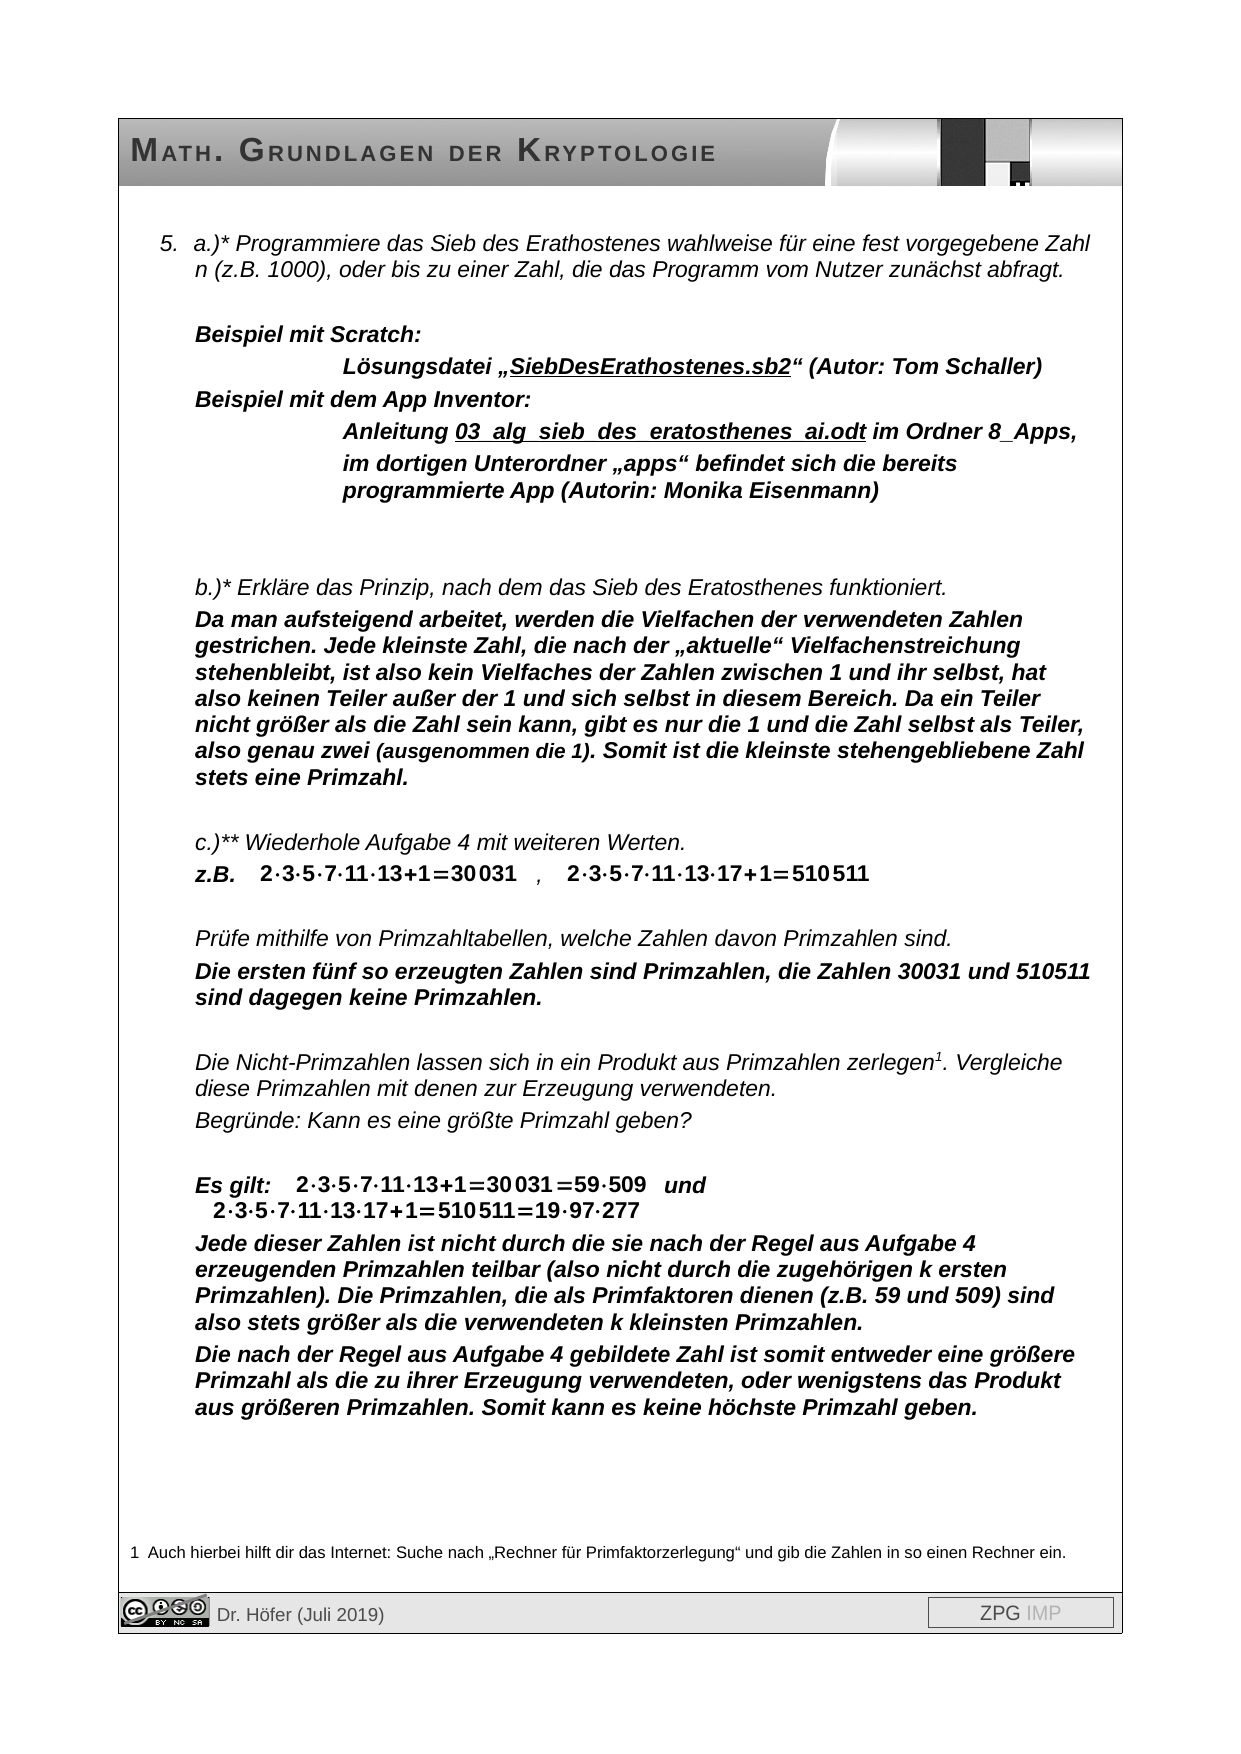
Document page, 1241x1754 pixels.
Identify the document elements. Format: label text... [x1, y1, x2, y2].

list Prüfe mithilfe von Primzahltabellen, welche Zahlen davon Primzahlen sind. [159, 925, 1098, 952]
text Beispiel mit dem App Inventor: [159, 386, 1098, 412]
text im dortigen Unterordner „apps“ befindet sich die bereits programmierte App (Autorin: Monika Eisenmann) [159, 450, 1098, 503]
list Da man aufsteigend arbeitet, werden die Vielfachen der verwendeten Zahlen gestrichen. Jede kleinste Zahl, die nach der „aktuelle“ Vielfachenstreichung stehenbleibt, ist also kein Vielfaches der Zahlen zwischen 1 und ihr selbst, hat also keinen Teiler außer der 1 und sich selbst in diesem Bereich. Da ein Teiler nicht größer als die Zahl sein kann, gibt es nur die 1 und die Zahl selbst als Teiler, also genau zwei (ausgenommen die 1). Somit ist die kleinste stehengebliebene Zahl stets eine Primzahl. [159, 606, 1098, 790]
list Auch hierbei hilft dir das Internet: Suche nach „Rechner für Primfaktorzerlegung“ und gib die Zahlen in so einen Rechner ein. [130, 1543, 1122, 1562]
text Lösungsdatei „SiebDesErathostenes.sb2“ (Autor: Tom Schaller) [159, 353, 1098, 380]
list Die ersten fünf so erzeugten Zahlen sind Primzahlen, die Zahlen 30031 und 510511 sind dagegen keine Primzahlen. [159, 958, 1098, 1010]
list a.)* Programmiere das Sieb des Erathostenes wahlweise für eine fest vorgegebene Zahl n (z.B. 1000), oder bis zu einer Zahl, die das Programm vom Nutzer zunächst abfragt. [159, 230, 1098, 283]
list z.B. , [159, 861, 1098, 887]
text Anleitung 03_alg_sieb_des_eratosthenes_ai.odt im Ordner 8_Apps, [159, 418, 1098, 444]
text Die nach der Regel aus Aufgabe 4 gebildete Zahl ist somit entweder eine größere Primzahl als die zu ihrer Erzeugung verwendeten, oder wenigstens das Produkt aus größeren Primzahlen. Somit kann es keine höchste Primzahl geben. [159, 1341, 1098, 1420]
list b.)* Erkläre das Prinzip, nach dem das Sieb des Eratosthenes funktioniert. [159, 573, 1098, 600]
picture [120, 1597, 210, 1627]
list c.)** Wiederhole Aufgabe 4 mit weiteren Werten. [159, 828, 1098, 855]
text Jede dieser Zahlen ist nicht durch die sie nach der Regel aus Aufgabe 4 erzeugenden Primzahlen teilbar (also nicht durch die zugehörigen k ersten Primzahlen). Die Primzahlen, die als Primfaktoren dienen (z.B. 59 und 509) sind also stets größer als die verwendeten k kleinsten Primzahlen. [159, 1229, 1098, 1335]
picture [119, 119, 1122, 186]
text Es gilt: und [159, 1172, 1098, 1224]
list Begründe: Kann es eine größte Primzahl geben? [159, 1107, 1098, 1133]
list Die Nicht-Primzahlen lassen sich in ein Produkt aus Primzahlen zerlegen. Vergleiche diese Primzahlen mit denen zur Erzeugung verwendeten. [159, 1048, 1098, 1101]
list Beispiel mit Scratch: [159, 321, 1098, 347]
